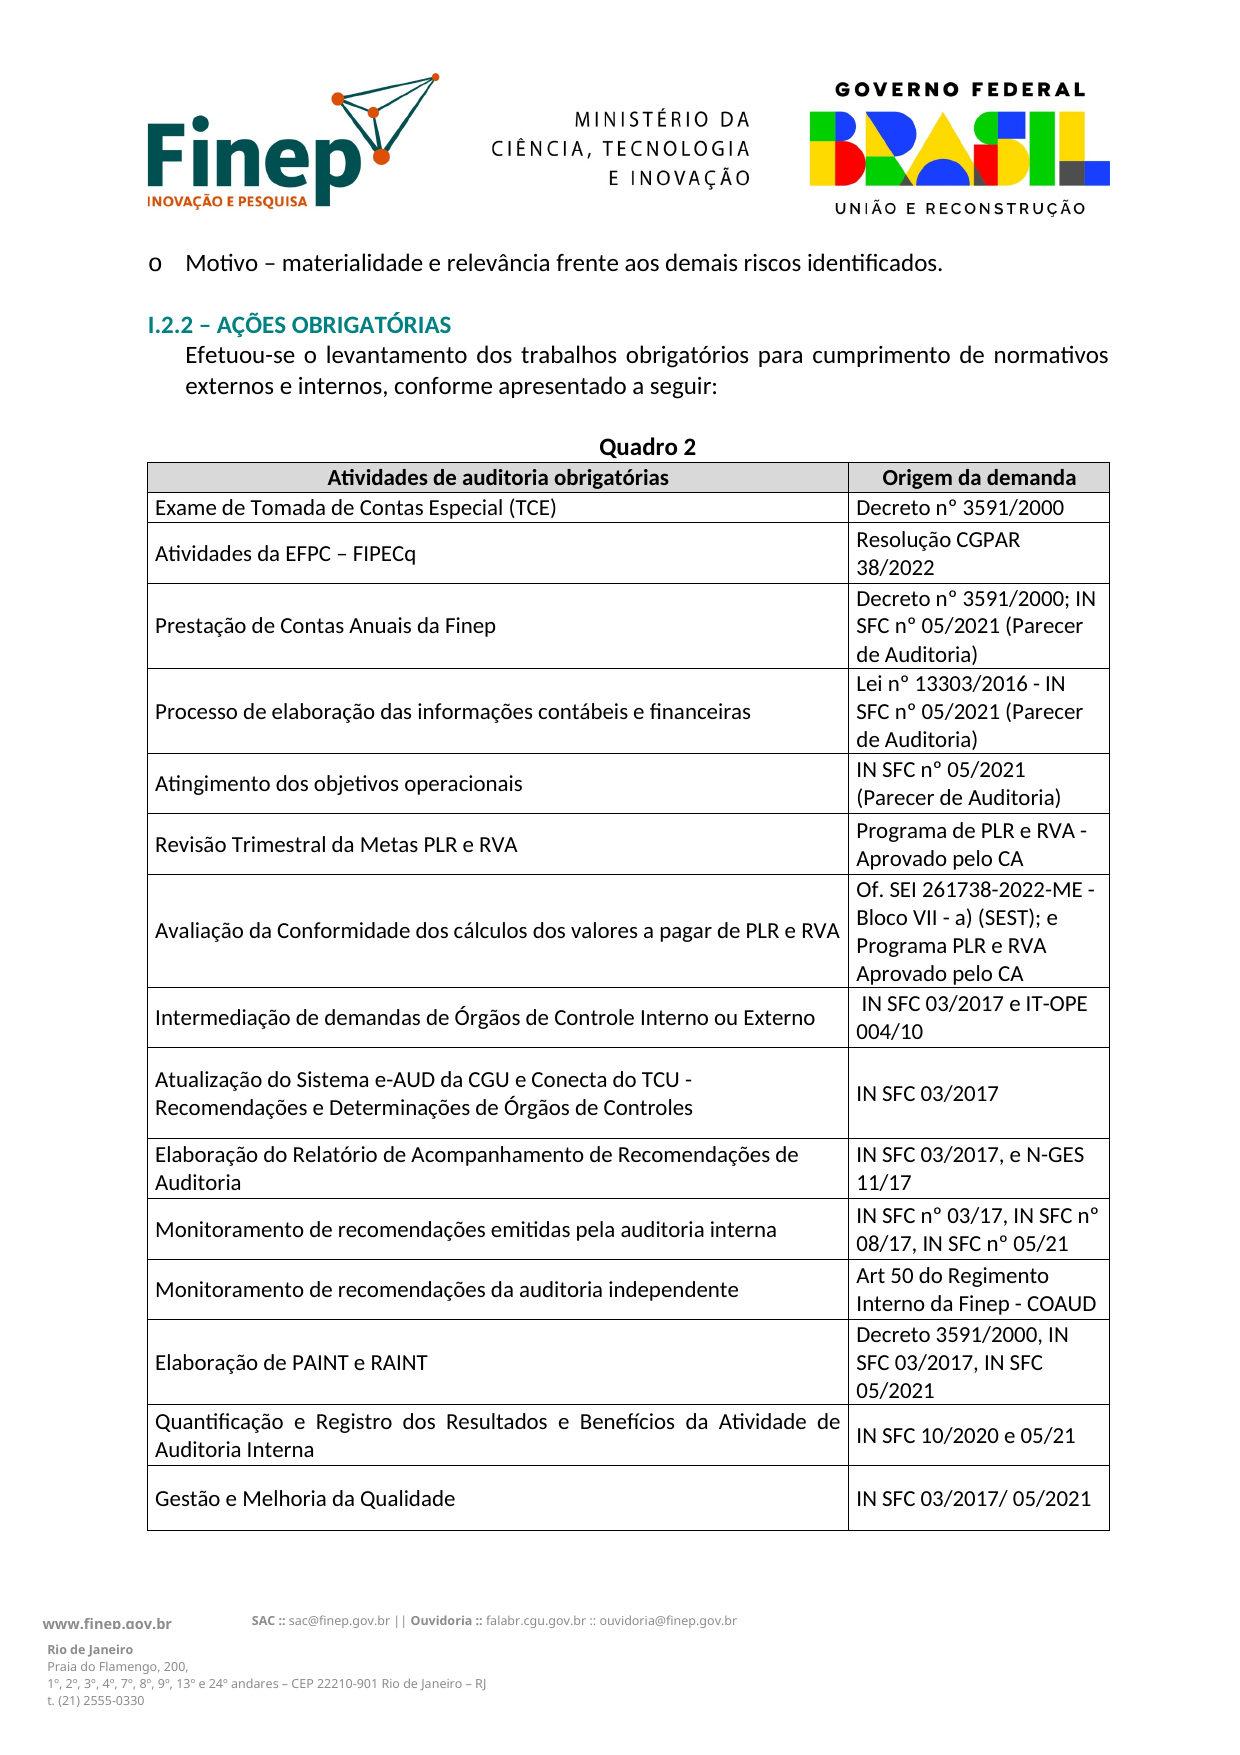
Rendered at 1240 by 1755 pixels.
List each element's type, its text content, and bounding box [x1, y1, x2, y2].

table_cell Elaboração de PAINT e RAINT [148, 1320, 848, 1404]
table_cell Processo de elaboração das informações contábeis e financeiras [148, 669, 848, 753]
table_cell IN SFC nº 05/2021 (Parecer de Auditoria) [849, 754, 1109, 813]
table_cell Monitoramento de recomendações emitidas pela auditoria interna [148, 1199, 848, 1259]
table_cell Atingimento dos objetivos operacionais [148, 754, 848, 813]
table_cell Revisão Trimestral da Metas PLR e RVA [148, 814, 848, 874]
table_cell Intermediação de demandas de Órgãos de Controle Interno ou Externo [148, 988, 848, 1047]
table_cell IN SFC 10/2020 e 05/21 [849, 1405, 1109, 1464]
table_cell IN SFC 03/2017/ 05/2021 [849, 1466, 1109, 1530]
table_cell Elaboração do Relatório de Acompanhamento de Recomendações de Auditoria [148, 1139, 848, 1198]
table_cell IN SFC nº 03/17, IN SFC nº 08/17, IN SFC nº 05/21 [849, 1199, 1109, 1259]
table_cell Gestão e Melhoria da Qualidade [148, 1466, 848, 1530]
text Efetuou-se o levantamento dos trabalhos obrigatórios para cumprimento de normativos externos e internos, conforme apresentado a seguir: [185, 340, 1110, 401]
table_cell Of. SEI 261738-2022-ME - Bloco VII - a) (SEST); e Programa PLR e RVA Aprovado pelo CA [849, 875, 1109, 987]
table_cell Atividades da EFPC – FIPECq [148, 523, 848, 583]
table_cell Lei nº 13303/2016 - IN SFC nº 05/2021 (Parecer de Auditoria) [849, 669, 1109, 753]
table_cell Decreto nº 3591/2000; IN SFC nº 05/2021 (Parecer de Auditoria) [849, 584, 1109, 668]
text Quadro 2 [185, 431, 1110, 462]
table_cell Decreto 3591/2000, IN SFC 03/2017, IN SFC 05/2021 [849, 1320, 1109, 1404]
table_cell Quantificação e Registro dos Resultados e Benefícios da Atividade de Auditoria Interna [148, 1405, 848, 1464]
table_cell Exame de Tomada de Contas Especial (TCE) [148, 493, 848, 522]
table_cell Prestação de Contas Anuais da Finep [148, 584, 848, 668]
text I.2.2 – AÇÕES OBRIGATÓRIAS [148, 309, 1110, 340]
table_cell IN SFC 03/2017, e N-GES 11/17 [849, 1139, 1109, 1198]
table_cell Resolução CGPAR 38/2022 [849, 523, 1109, 583]
table_cell Atualização do Sistema e-AUD da CGU e Conecta do TCU - Recomendações e Determinações de Órgãos de Controles [148, 1048, 848, 1138]
table_cell Programa de PLR e RVA - Aprovado pelo CA [849, 814, 1109, 874]
table_cell Art 50 do Regimento Interno da Finep - COAUD [849, 1260, 1109, 1319]
table_header Atividades de auditoria obrigatórias [148, 463, 848, 492]
table_cell IN SFC 03/2017 [849, 1048, 1109, 1138]
list Motivo – materialidade e relevância frente aos demais riscos identificados. [148, 247, 1110, 279]
table_cell Monitoramento de recomendações da auditoria independente [148, 1260, 848, 1319]
table_cell Decreto nº 3591/2000 [849, 493, 1109, 522]
table_header Origem da demanda [849, 463, 1109, 492]
table_cell IN SFC 03/2017 e IT-OPE 004/10 [849, 988, 1109, 1047]
table_cell Avaliação da Conformidade dos cálculos dos valores a pagar de PLR e RVA [148, 875, 848, 987]
